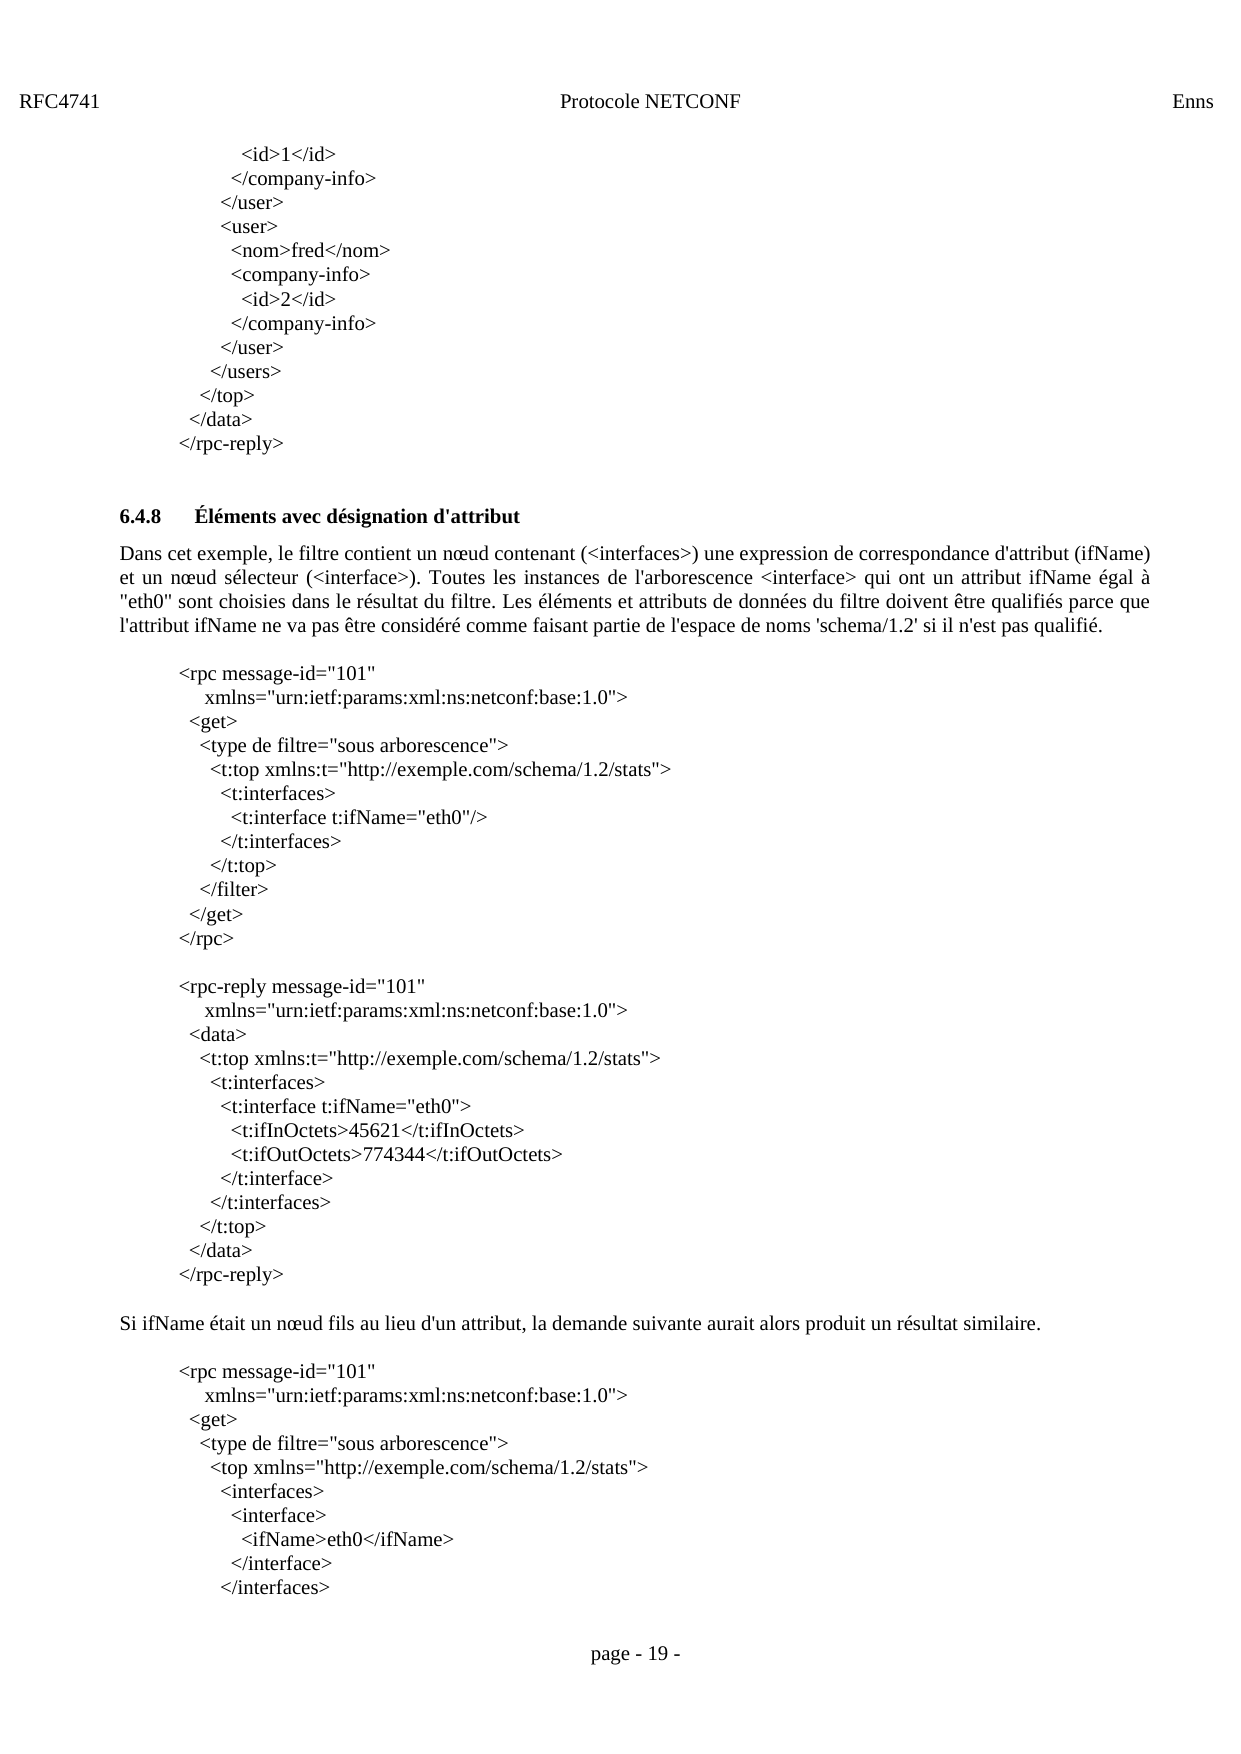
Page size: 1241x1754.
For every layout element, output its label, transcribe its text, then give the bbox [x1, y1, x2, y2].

text </user> [178, 334, 1152, 359]
text </rpc-reply> [178, 1262, 1152, 1286]
text </company-info> [178, 166, 1152, 190]
text <t:interfaces> [178, 781, 1152, 805]
text </users> [178, 359, 1152, 383]
text Si ifName était un nœud fils au lieu d'un attribut, la demande suivante aurait alors produit un résultat similaire. [119, 1311, 1152, 1334]
text <get> [178, 709, 1152, 733]
text xmlns="urn:ietf:params:xml:ns:netconf:base:1.0"> [178, 998, 1152, 1022]
text </rpc> [178, 926, 1152, 949]
text <t:ifOutOctets>774344</t:ifOutOctets> [178, 1142, 1152, 1166]
text </get> [178, 901, 1152, 926]
text <rpc message-id="101" [178, 1359, 1152, 1383]
text </top> [178, 383, 1152, 407]
text </interfaces> [178, 1575, 1152, 1599]
text <t:top xmlns:t="http://exemple.com/schema/1.2/stats"> [178, 1046, 1152, 1070]
text <id>1</id> [178, 142, 1152, 166]
text <interfaces> [178, 1479, 1152, 1503]
text </data> [178, 1238, 1152, 1262]
text <type de filtre="sous arborescence"> [178, 733, 1152, 757]
text <get> [178, 1407, 1152, 1431]
text <company-info> [178, 262, 1152, 286]
text <id>2</id> [178, 286, 1152, 311]
text </t:top> [178, 1214, 1152, 1238]
text </user> [178, 190, 1152, 214]
text Dans cet exemple, le filtre contient un nœud contenant (<interfaces>) une expression de correspondance d'attribut (ifName) et un nœud sélecteur (<interface>). Toutes les instances de l'arborescence <interface> qui ont un attribut ifName égal à "eth0" sont choisies dans le résultat du filtre. Les éléments et attributs de données du filtre doivent être qualifiés parce que l'attribut ifName ne va pas être considéré comme faisant partie de l'espace de noms 'schema/1.2' si il n'est pas qualifié. [119, 541, 1152, 637]
text <t:top xmlns:t="http://exemple.com/schema/1.2/stats"> [178, 757, 1152, 781]
text <t:ifInOctets>45621</t:ifInOctets> [178, 1118, 1152, 1142]
text </t:interface> [178, 1166, 1152, 1190]
subtitle 6.4.8 Éléments avec désignation d'attribut [119, 504, 1152, 528]
text </rpc-reply> [178, 431, 1152, 455]
text <user> [178, 214, 1152, 238]
text <t:interface t:ifName="eth0"> [178, 1094, 1152, 1118]
text <ifName>eth0</ifName> [178, 1527, 1152, 1551]
text <data> [178, 1022, 1152, 1046]
text <t:interface t:ifName="eth0"/> [178, 805, 1152, 829]
text <t:interfaces> [178, 1070, 1152, 1094]
text <nom>fred</nom> [178, 238, 1152, 262]
text <top xmlns="http://exemple.com/schema/1.2/stats"> [178, 1455, 1152, 1479]
text <type de filtre="sous arborescence"> [178, 1431, 1152, 1455]
text </t:interfaces> [178, 1190, 1152, 1214]
text <interface> [178, 1503, 1152, 1527]
text xmlns="urn:ietf:params:xml:ns:netconf:base:1.0"> [178, 685, 1152, 709]
text </data> [178, 407, 1152, 431]
text </interface> [178, 1551, 1152, 1575]
text <rpc-reply message-id="101" [178, 974, 1152, 998]
text <rpc message-id="101" [178, 661, 1152, 685]
text </t:interfaces> [178, 829, 1152, 853]
text </t:top> [178, 853, 1152, 877]
text </filter> [178, 877, 1152, 901]
text </company-info> [178, 311, 1152, 334]
text xmlns="urn:ietf:params:xml:ns:netconf:base:1.0"> [178, 1383, 1152, 1407]
